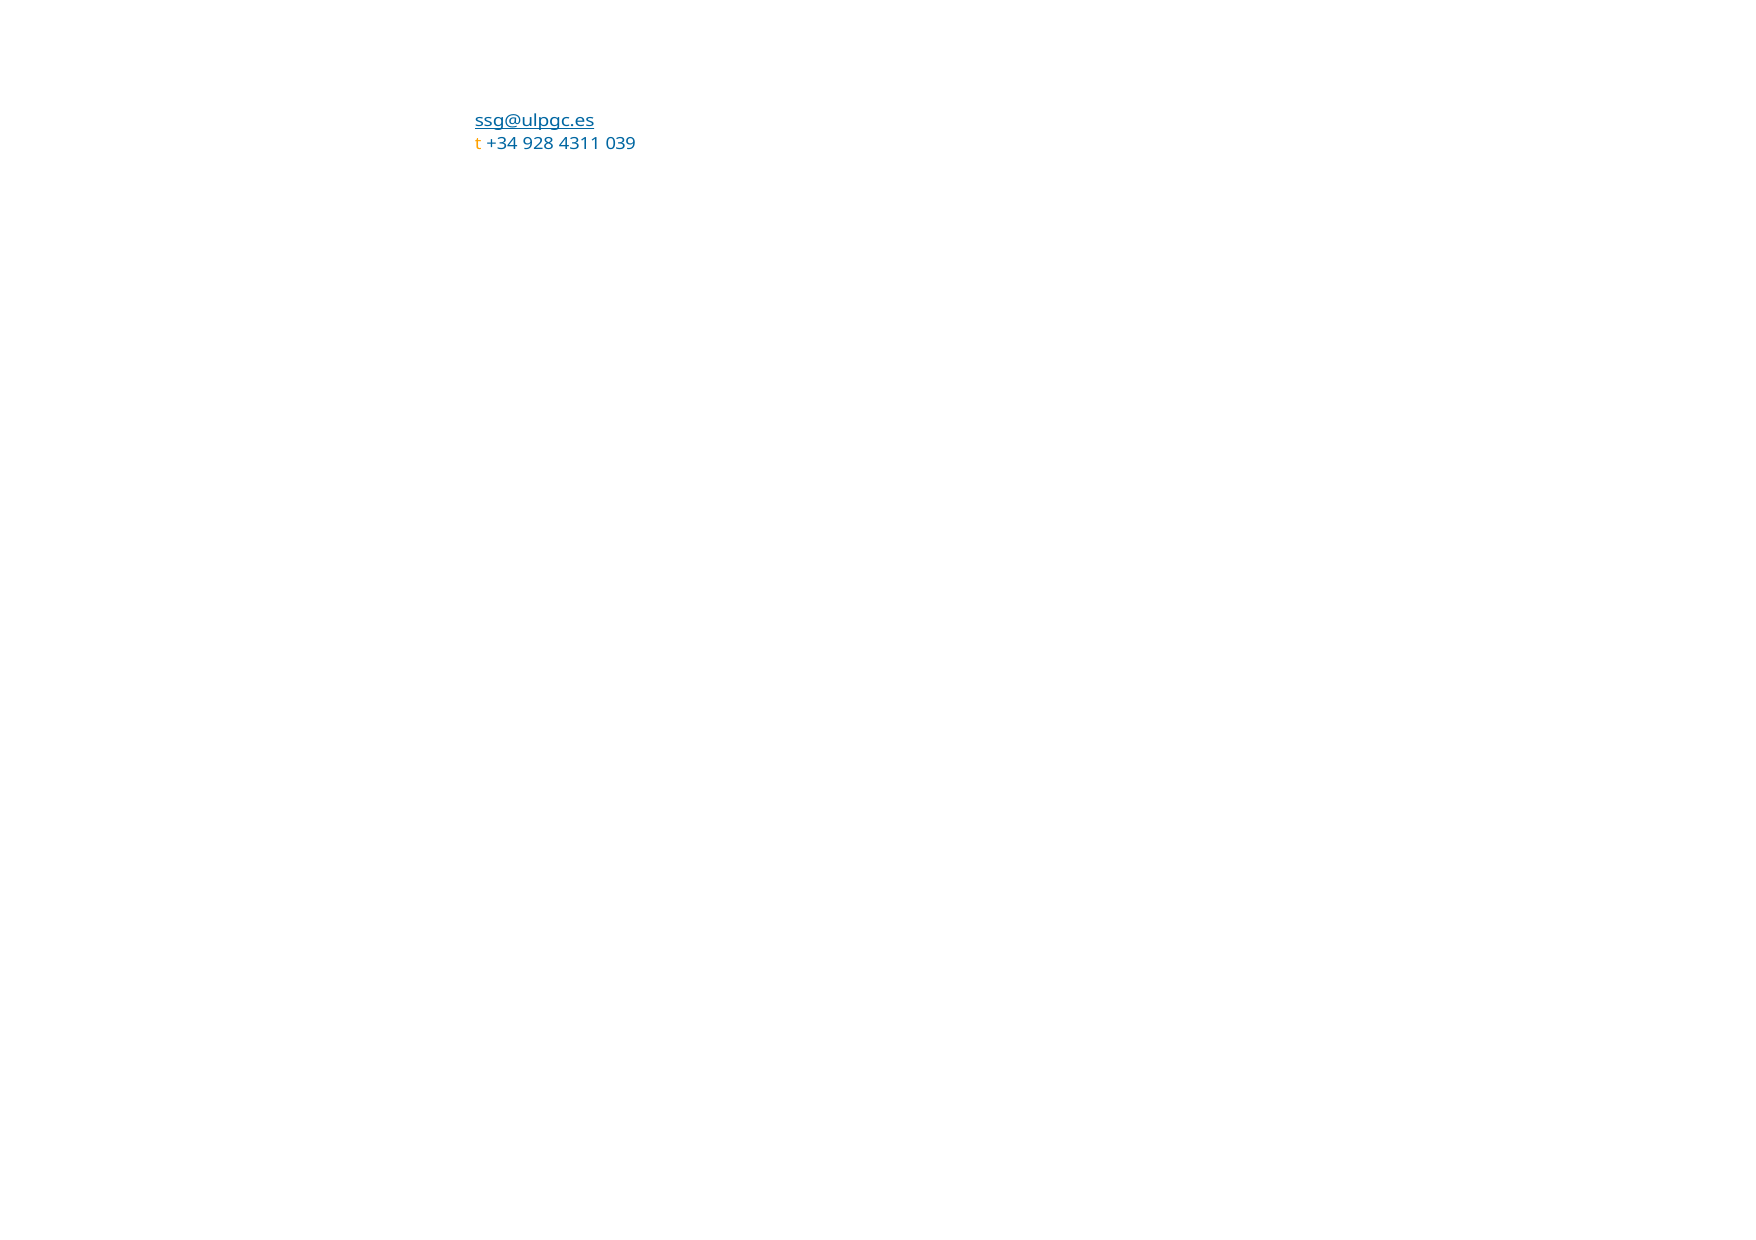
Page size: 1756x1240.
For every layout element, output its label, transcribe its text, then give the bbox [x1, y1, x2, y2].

text t +34 928 4311 039 [474, 131, 1608, 154]
text ssg@ulpgc.es [474, 108, 1608, 131]
